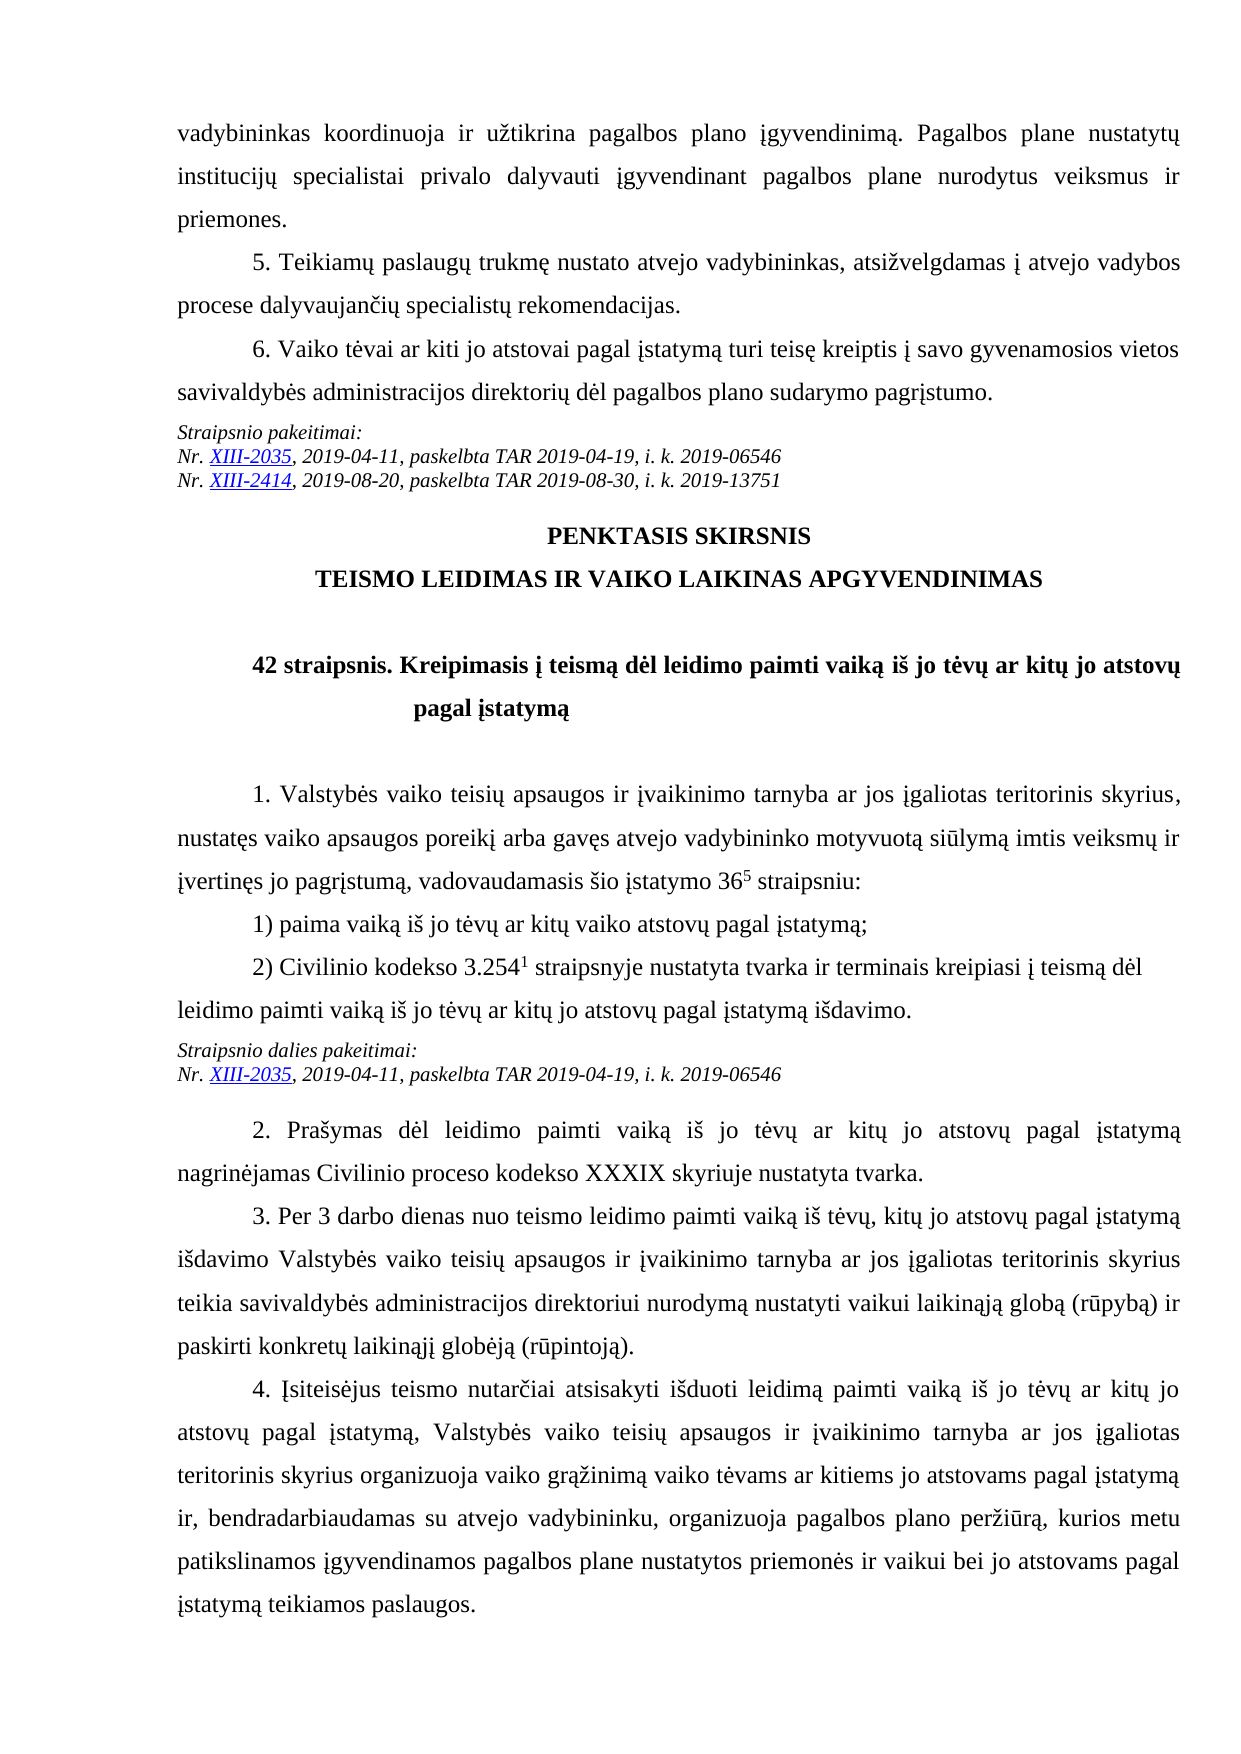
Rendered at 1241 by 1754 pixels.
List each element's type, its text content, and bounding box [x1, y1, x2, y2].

text 2) Civilinio kodekso 3.2541 straipsnyje nustatyta tvarka ir terminais kreipiasi į teismą dėl leidimo paimti vaiką iš jo tėvų ar kitų jo atstovų pagal įstatymą išdavimo. [177, 952, 1181, 1024]
text Nr. XIII-2414, 2019-08-20, paskelbta TAR 2019-08-30, i. k. 2019-13751 [177, 468, 1181, 492]
text vadybininkas koordinuoja ir užtikrina pagalbos plano įgyvendinimą. Pagalbos plane nustatytų institucijų specialistai privalo dalyvauti įgyvendinant pagalbos plane nurodytus veiksmus ir priemones. [177, 118, 1181, 233]
text 1. Valstybės vaiko teisių apsaugos ir įvaikinimo tarnyba ar jos įgaliotas teritorinis skyrius, nustatęs vaiko apsaugos poreikį arba gavęs atvejo vadybininko motyvuotą siūlymą imtis veiksmų ir įvertinęs jo pagrįstumą, vadovaudamasis šio įstatymo 365 straipsniu: [177, 779, 1181, 894]
text Straipsnio dalies pakeitimai: [177, 1038, 1181, 1062]
text Nr. XIII-2035, 2019-04-11, paskelbta TAR 2019-04-19, i. k. 2019-06546 [177, 1062, 1181, 1086]
text Straipsnio pakeitimai: [177, 420, 1181, 444]
text 1) paima vaiką iš jo tėvų ar kitų vaiko atstovų pagal įstatymą; [177, 909, 1181, 938]
text 3. Per 3 darbo dienas nuo teismo leidimo paimti vaiką iš tėvų, kitų jo atstovų pagal įstatymą išdavimo Valstybės vaiko teisių apsaugos ir įvaikinimo tarnyba ar jos įgaliotas teritorinis skyrius teikia savivaldybės administracijos direktoriui nurodymą nustatyti vaikui laikinąją globą (rūpybą) ir paskirti konkretų laikinąjį globėją (rūpintoją). [177, 1201, 1181, 1359]
text Nr. XIII-2035, 2019-04-11, paskelbta TAR 2019-04-19, i. k. 2019-06546 [177, 444, 1181, 468]
text TEISMO LEIDIMAS IR VAIKO LAIKINAS APGYVENDINIMAS [177, 564, 1181, 593]
text PENKTASIS SKIRSNIS [177, 521, 1181, 549]
text 6. Vaiko tėvai ar kiti jo atstovai pagal įstatymą turi teisę kreiptis į savo gyvenamosios vietos savivaldybės administracijos direktorių dėl pagalbos plano sudarymo pagrįstumo. [177, 334, 1181, 406]
text 2. Prašymas dėl leidimo paimti vaiką iš jo tėvų ar kitų jo atstovų pagal įstatymą nagrinėjamas Civilinio proceso kodekso XXXIX skyriuje nustatyta tvarka. [177, 1115, 1181, 1187]
text 42 straipsnis. Kreipimasis į teismą dėl leidimo paimti vaiką iš jo tėvų ar kitų jo atstovų pagal įstatymą [252, 650, 1181, 722]
text 5. Teikiamų paslaugų trukmę nustato atvejo vadybininkas, atsižvelgdamas į atvejo vadybos procese dalyvaujančių specialistų rekomendacijas. [177, 247, 1181, 319]
text 4. Įsiteisėjus teismo nutarčiai atsisakyti išduoti leidimą paimti vaiką iš jo tėvų ar kitų jo atstovų pagal įstatymą, Valstybės vaiko teisių apsaugos ir įvaikinimo tarnyba ar jos įgaliotas teritorinis skyrius organizuoja vaiko grąžinimą vaiko tėvams ar kitiems jo atstovams pagal įstatymą ir, bendradarbiaudamas su atvejo vadybininku, organizuoja pagalbos plano peržiūrą, kurios metu patikslinamos įgyvendinamos pagalbos plane nustatytos priemonės ir vaikui bei jo atstovams pagal įstatymą teikiamos paslaugos. [177, 1374, 1181, 1618]
